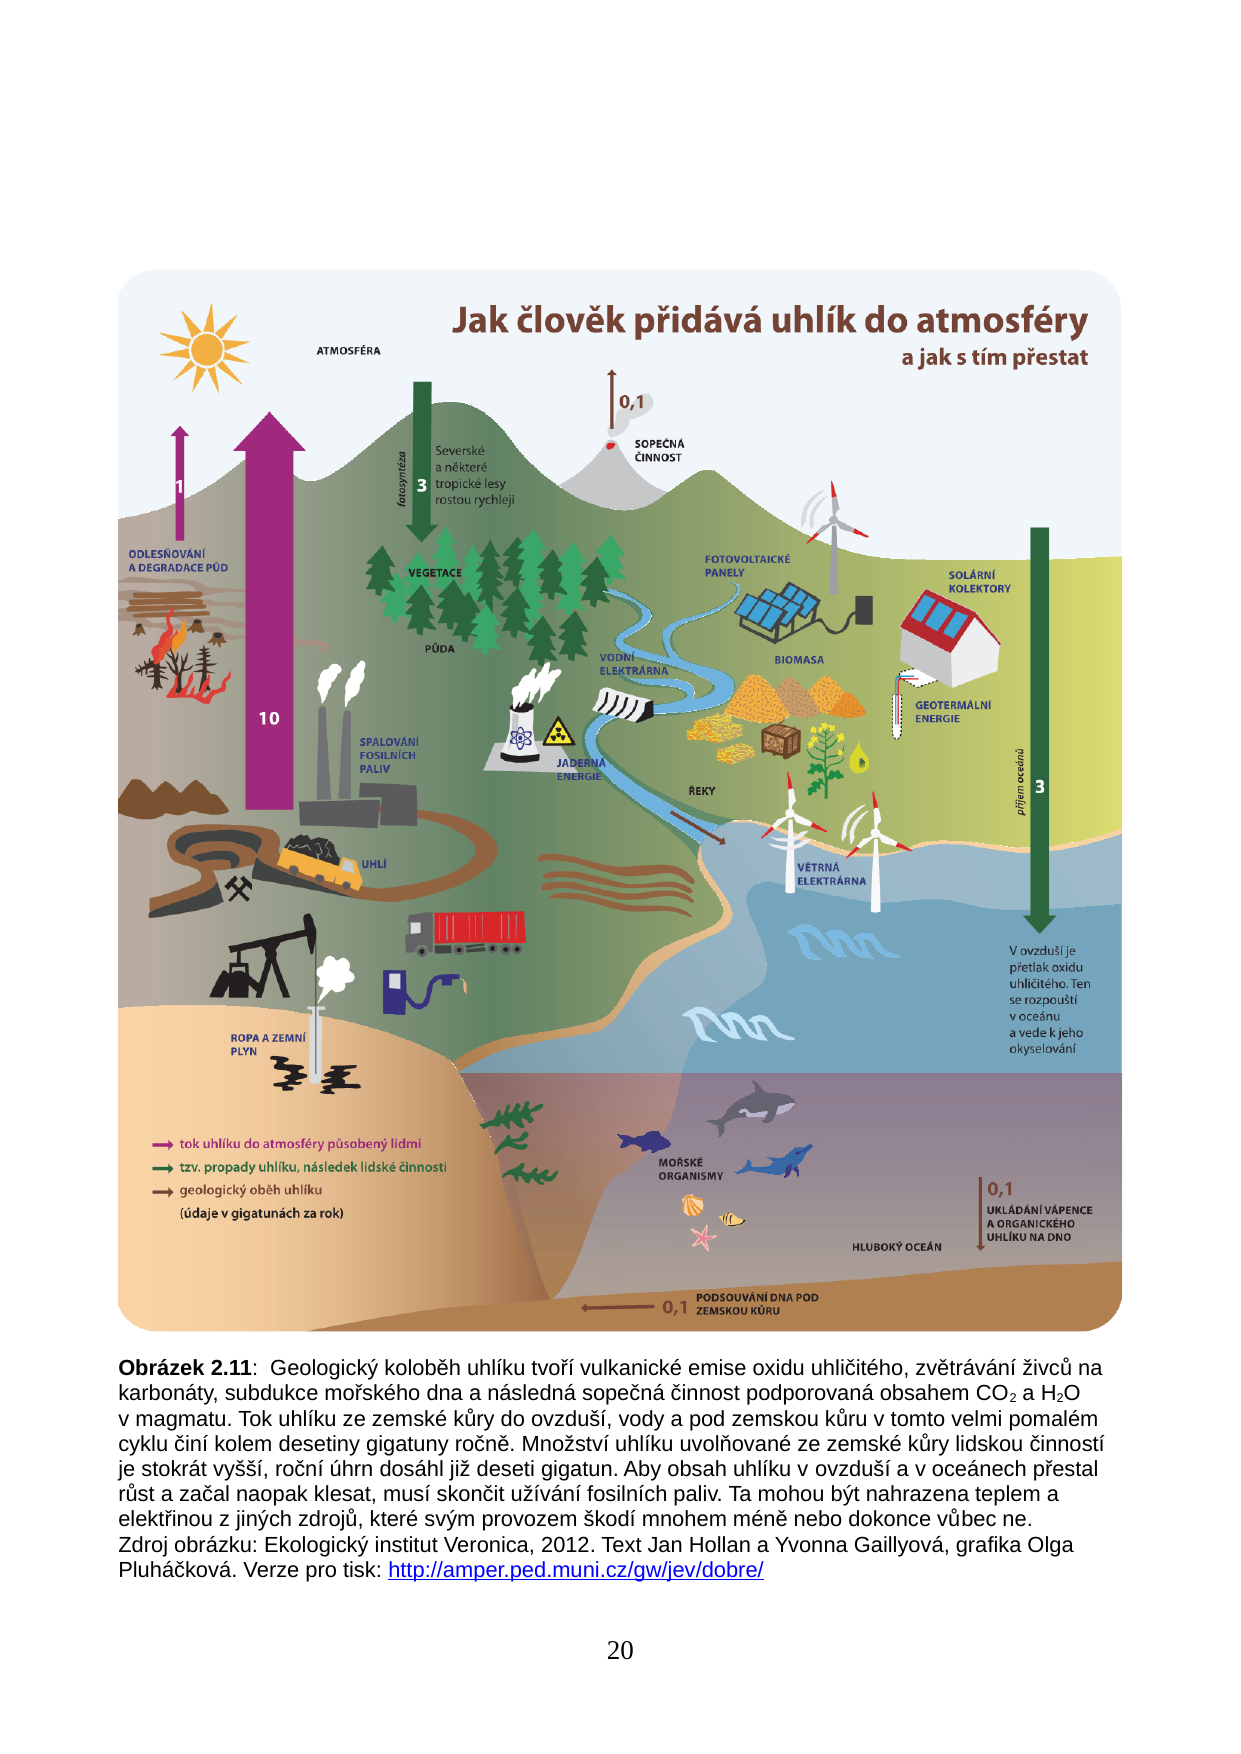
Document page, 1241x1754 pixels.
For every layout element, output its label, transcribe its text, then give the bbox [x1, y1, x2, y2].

text [118, 114, 1122, 257]
text Obrázek 2.11: Geologický koloběh uhlíku tvoří vulkanické emise oxidu uhličitého, zvětrávání živců na karbonáty, subdukce mořského dna a následná sopečná činnost podporovaná obsahem CO2 a H2O v magmatu. Tok uhlíku ze zemské kůry do ovzduší, vody a pod zemskou kůru v tomto velmi pomalém cyklu činí kolem desetiny gigatuny ročně. Množství uhlíku uvolňované ze zemské kůry lidskou činností je stokrát vyšší, roční úhrn dosáhl již deseti gigatun. Aby obsah uhlíku v ovzduší a v oceánech přestal růst a začal naopak klesat, musí skončit užívání fosilních paliv. Ta mohou být nahrazena teplem a elektřinou z jiných zdrojů, které svým provozem škodí mnohem méně nebo dokonce vů­bec ne. [118, 1356, 1122, 1532]
picture [118, 257, 1123, 1356]
text Zdroj obrázku: Ekologický institut Veronica, 2012. Text Jan Hollan a Yvonna Gaillyová, grafika Olga Pluháčková. Verze pro tisk: http://amper.ped.muni.cz/gw/jev/dobre/ [118, 1532, 1122, 1582]
